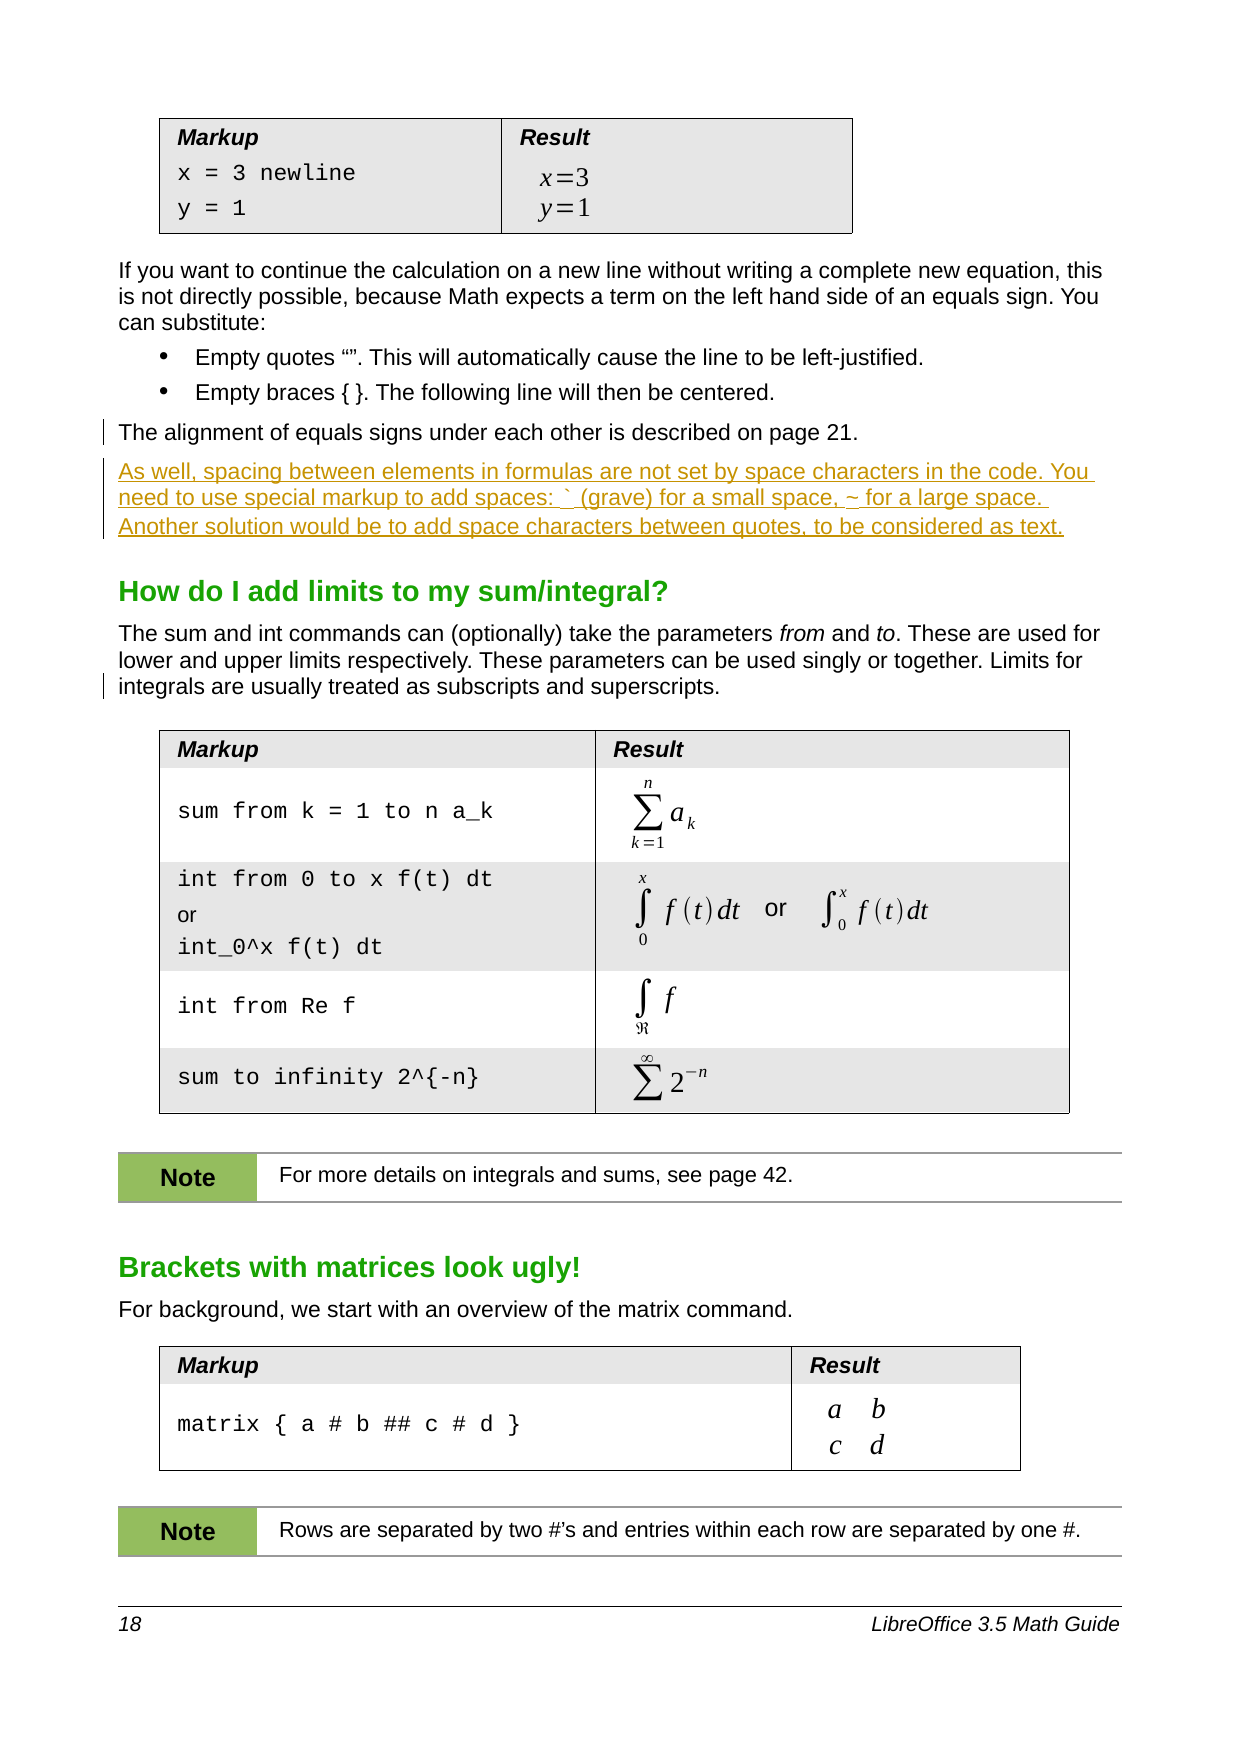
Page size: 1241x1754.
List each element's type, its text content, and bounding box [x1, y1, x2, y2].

table_header Result [792, 1347, 1020, 1384]
table_cell int from 0 to x f(t) dt or int_0^x f(t) dt [160, 862, 595, 971]
list If you want to continue the calculation on a new line without writing a complete new equation, this is not directly possible, because Math expects a term on the left hand side of an equals sign. You can substitute: [118, 257, 1122, 336]
table_cell sum to infinity 2^{-n} [160, 1048, 595, 1112]
table_cell [792, 1384, 1020, 1469]
text The alignment of equals signs under each other is described on page 21. [118, 419, 1122, 445]
table_cell x = 3 newline y = 1 [160, 156, 501, 233]
table_cell int from Re f [160, 971, 595, 1048]
table_cell [502, 156, 852, 233]
subtitle Brackets with matrices look ugly! [118, 1250, 1122, 1283]
table_cell sum from k = 1 to n a_k [160, 768, 595, 862]
table_header Markup [160, 731, 595, 768]
table_header Rows are separated by two #’s and entries within each row are separated by one #. [258, 1508, 1122, 1555]
table_header For more details on integrals and sums, see page 42. [258, 1154, 1122, 1201]
table_header Note [118, 1508, 257, 1555]
table_cell [596, 768, 1069, 862]
table_cell [596, 971, 1069, 1048]
table_header Markup [160, 1347, 791, 1384]
table_header Result [502, 119, 852, 156]
table_header Markup [160, 119, 501, 156]
subtitle How do I add limits to my sum/integral? [118, 574, 1122, 608]
text For background, we start with an overview of the matrix command. [118, 1296, 1122, 1322]
list Empty braces { }. The following line will then be centered. [156, 377, 1122, 407]
list Empty quotes “”. This will automatically cause the line to be left-justified. [156, 342, 1122, 371]
table_cell or [596, 862, 1069, 971]
table_cell matrix { a # b ## c # d } [160, 1384, 791, 1469]
text As well, spacing between elements in formulas are not set by space characters in the code. You need to use special markup to add spaces: ` (grave) for a small space, ~ for a large space. Another solution would be to add space characters between quotes, to be considered as text. [118, 458, 1122, 539]
table_cell [596, 1048, 1069, 1112]
table_header Result [596, 731, 1069, 768]
text The sum and int commands can (optionally) take the parameters from and to. These are used for lower and upper limits respectively. These parameters can be used singly or together. Limits for integrals are usually treated as subscripts and superscripts. [118, 620, 1122, 699]
table_header Note [118, 1154, 257, 1201]
